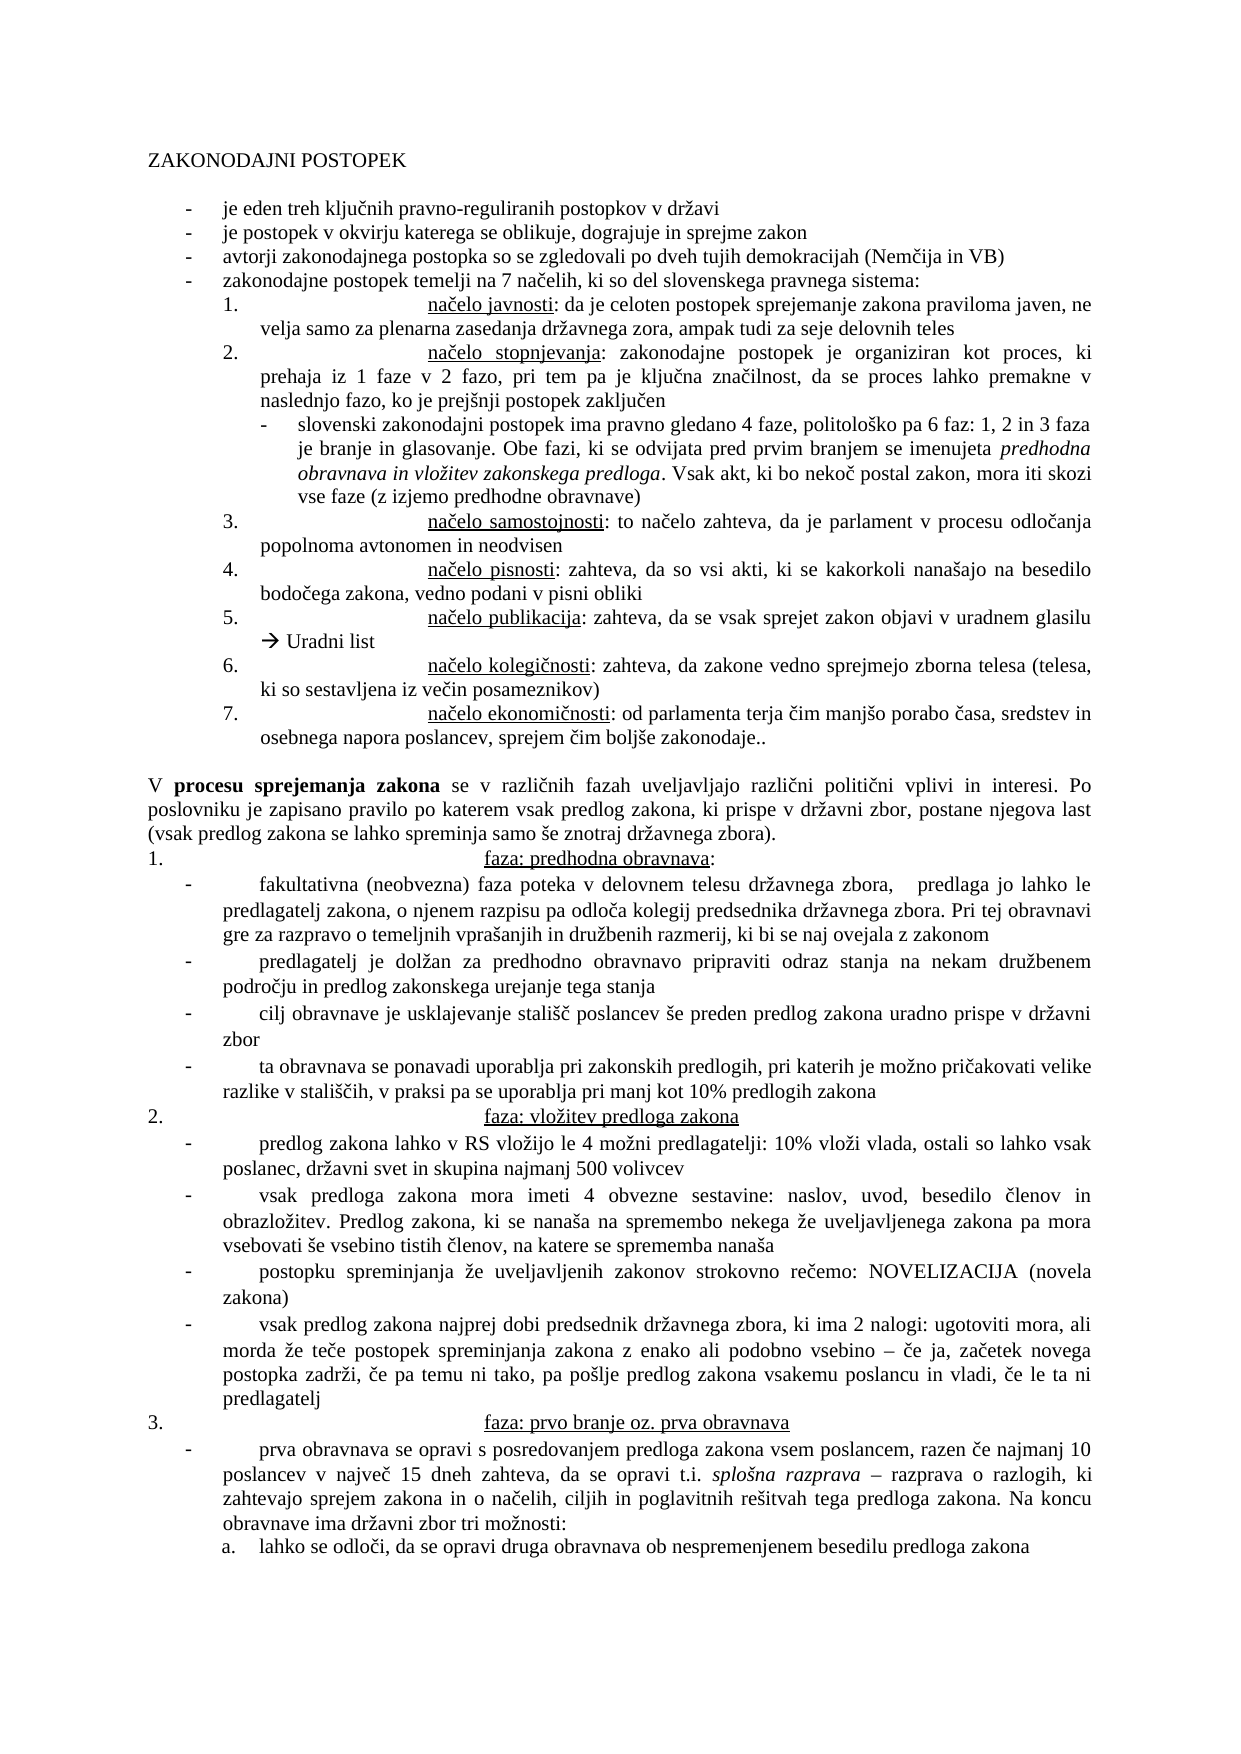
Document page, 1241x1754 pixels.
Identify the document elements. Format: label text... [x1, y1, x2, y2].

list predlog zakona lahko v RS vložijo le 4 možni predlagatelji: 10% vloži vlada, ostali so lahko vsak poslanec, državni svet in skupina najmanj 500 volivcev [185, 1128, 1093, 1180]
list faza: predhodna obravnava: [148, 845, 1093, 869]
text ZAKONODAJNI POSTOPEK [148, 148, 1093, 172]
list načelo ekonomičnosti: od parlamenta terja čim manjšo porabo časa, sredstev in osebnega napora poslancev, sprejem čim boljše zakonodaje.. [223, 701, 1093, 749]
list ta obravnava se ponavadi uporablja pri zakonskih predlogih, pri katerih je možno pričakovati velike razlike v stališčih, v praksi pa se uporablja pri manj kot 10% predlogih zakona [185, 1051, 1093, 1103]
list slovenski zakonodajni postopek ima pravno gledano 4 faze, politološko pa 6 faz: 1, 2 in 3 faza je branje in glasovanje. Obe fazi, ki se odvijata pred prvim branjem se imenujeta predhodna obravnava in vložitev zakonskega predloga. Vsak akt, ki bo nekoč postal zakon, mora iti skozi vse faze (z izjemo predhodne obravnave) [260, 412, 1093, 508]
list avtorji zakonodajnega postopka so se zgledovali po dveh tujih demokracijah (Nemčija in VB) [185, 244, 1093, 268]
list zakonodajne postopek temelji na 7 načelih, ki so del slovenskega pravnega sistema: [185, 268, 1093, 292]
list načelo pisnosti: zahteva, da so vsi akti, ki se kakorkoli nanašajo na besedilo bodočega zakona, vedno podani v pisni obliki [223, 557, 1093, 605]
list vsak predloga zakona mora imeti 4 obvezne sestavine: naslov, uvod, besedilo členov in obrazložitev. Predlog zakona, ki se nanaša na spremembo nekega že uveljavljenega zakona pa mora vsebovati še vsebino tistih členov, na katere se sprememba nanaša [185, 1180, 1093, 1257]
list lahko se odloči, da se opravi druga obravnava ob nespremenjenem besedilu predloga zakona [221, 1534, 1093, 1558]
list vsak predlog zakona najprej dobi predsednik državnega zbora, ki ima 2 nalogi: ugotoviti mora, ali morda že teče postopek spreminjanja zakona z enako ali podobno vsebino – če ja, začetek novega postopka zadrži, če pa temu ni tako, pa pošlje predlog zakona vsakemu poslancu in vladi, če le ta ni predlagatelj [185, 1309, 1093, 1410]
list prva obravnava se opravi s posredovanjem predloga zakona vsem poslancem, razen če najmanj 10 poslancev v največ 15 dneh zahteva, da se opravi t.i. splošna razprava – razprava o razlogih, ki zahtevajo sprejem zakona in o načelih, ciljih in poglavitnih rešitvah tega predloga zakona. Na koncu obravnave ima državni zbor tri možnosti: [185, 1434, 1093, 1534]
list načelo publikacija: zahteva, da se vsak sprejet zakon objavi v uradnem glasilu  Uradni list [223, 605, 1093, 653]
list faza: vložitev predloga zakona [148, 1103, 1093, 1128]
list načelo javnosti: da je celoten postopek sprejemanje zakona praviloma javen, ne velja samo za plenarna zasedanja državnega zora, ampak tudi za seje delovnih teles [223, 292, 1093, 340]
list postopku spreminjanja že uveljavljenih zakonov strokovno rečemo: NOVELIZACIJA (novela zakona) [185, 1257, 1093, 1309]
list načelo stopnjevanja: zakonodajne postopek je organiziran kot proces, ki prehaja iz 1 faze v 2 fazo, pri tem pa je ključna značilnost, da se proces lahko premakne v naslednjo fazo, ko je prejšnji postopek zaključen [223, 340, 1093, 412]
list je postopek v okvirju katerega se oblikuje, dograjuje in sprejme zakon [185, 220, 1093, 244]
text V procesu sprejemanja zakona se v različnih fazah uveljavljajo različni politični vplivi in interesi. Po poslovniku je zapisano pravilo po katerem vsak predlog zakona, ki prispe v državni zbor, postane njegova last (vsak predlog zakona se lahko spreminja samo še znotraj državnega zbora). [148, 773, 1093, 845]
list načelo kolegičnosti: zahteva, da zakone vedno sprejmejo zborna telesa (telesa, ki so sestavljena iz večin posameznikov) [223, 653, 1093, 701]
list je eden treh ključnih pravno-reguliranih postopkov v državi [185, 196, 1093, 220]
list fakultativna (neobvezna) faza poteka v delovnem telesu državnega zbora, predlaga jo lahko le predlagatelj zakona, o njenem razpisu pa odloča kolegij predsednika državnega zbora. Pri tej obravnavi gre za razpravo o temeljnih vprašanjih in družbenih razmerij, ki bi se naj ovejala z zakonom [185, 869, 1093, 946]
list predlagatelj je dolžan za predhodno obravnavo pripraviti odraz stanja na nekam družbenem področju in predlog zakonskega urejanje tega stanja [185, 946, 1093, 998]
list faza: prvo branje oz. prva obravnava [148, 1410, 1093, 1434]
list cilj obravnave je usklajevanje stališč poslancev še preden predlog zakona uradno prispe v državni zbor [185, 998, 1093, 1051]
list načelo samostojnosti: to načelo zahteva, da je parlament v procesu odločanja popolnoma avtonomen in neodvisen [223, 508, 1093, 557]
